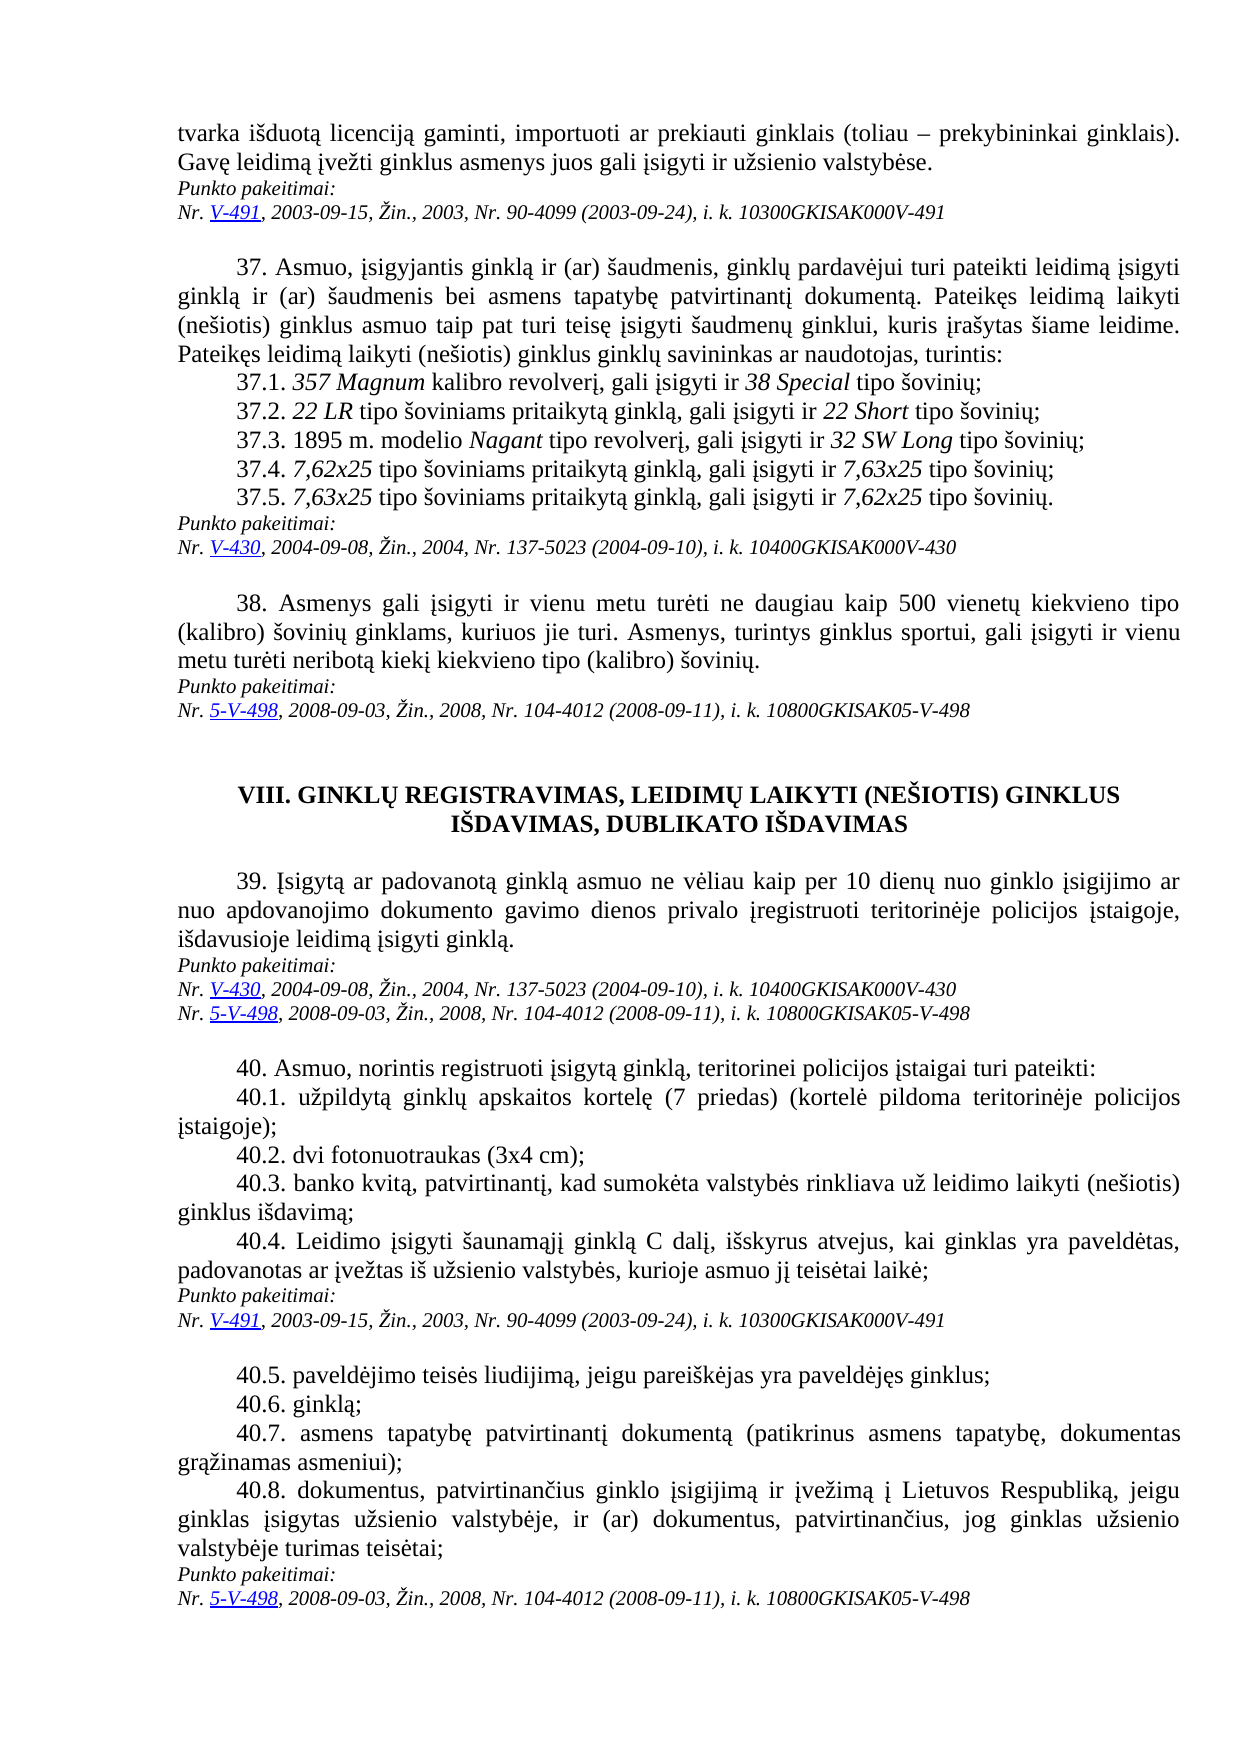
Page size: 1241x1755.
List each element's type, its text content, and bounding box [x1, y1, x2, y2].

text 40.7. asmens tapatybę patvirtinantį dokumentą (patikrinus asmens tapatybę, dokumentas grąžinamas asmeniui); [177, 1418, 1181, 1475]
text 37.4. 7,62x25 tipo šoviniams pritaikytą ginklą, gali įsigyti ir 7,63x25 tipo šovinių; [177, 454, 1181, 482]
text 40.4. Leidimo įsigyti šaunamąjį ginklą C dalį, išskyrus atvejus, kai ginklas yra paveldėtas, padovanotas ar įvežtas iš užsienio valstybės, kurioje asmuo jį teisėtai laikė; [177, 1226, 1181, 1283]
text Punkto pakeitimai: [177, 674, 1181, 698]
text Nr. V-430, 2004-09-08, Žin., 2004, Nr. 137-5023 (2004-09-10), i. k. 10400GKISAK000V-430 [177, 977, 1181, 1001]
text 40.3. banko kvitą, patvirtinantį, kad sumokėta valstybės rinkliava už leidimo laikyti (nešiotis) ginklus išdavimą; [177, 1168, 1181, 1226]
text VIII. GINKLŲ REGISTRAVIMAS, LEIDIMŲ LAIKYTI (NEŠIOTIS) GINKLUS IŠDAVIMAS, DUBLIKATO IŠDAVIMAS [177, 780, 1181, 837]
text 40.8. dokumentus, patvirtinančius ginklo įsigijimą ir įvežimą į Lietuvos Respubliką, jeigu ginklas įsigytas užsienio valstybėje, ir (ar) dokumentus, patvirtinančius, jog ginklas užsienio valstybėje turimas teisėtai; [177, 1475, 1181, 1562]
text Punkto pakeitimai: [177, 176, 1181, 200]
text 39. Įsigytą ar padovanotą ginklą asmuo ne vėliau kaip per 10 dienų nuo ginklo įsigijimo ar nuo apdovanojimo dokumento gavimo dienos privalo įregistruoti teritorinėje policijos įstaigoje, išdavusioje leidimą įsigyti ginklą. [177, 866, 1181, 952]
text Nr. 5-V-498, 2008-09-03, Žin., 2008, Nr. 104-4012 (2008-09-11), i. k. 10800GKISAK05-V-498 [177, 698, 1181, 722]
text Nr. V-491, 2003-09-15, Žin., 2003, Nr. 90-4099 (2003-09-24), i. k. 10300GKISAK000V-491 [177, 1307, 1181, 1332]
text 38. Asmenys gali įsigyti ir vienu metu turėti ne daugiau kaip 500 vienetų kiekvieno tipo (kalibro) šovinių ginklams, kuriuos jie turi. Asmenys, turintys ginklus sportui, gali įsigyti ir vienu metu turėti neribotą kiekį kiekvieno tipo (kalibro) šovinių. [177, 588, 1181, 674]
text 40.2. dvi fotonuotraukas (3x4 cm); [177, 1140, 1181, 1168]
text 40.1. užpildytą ginklų apskaitos kortelę (7 priedas) (kortelė pildoma teritorinėje policijos įstaigoje); [177, 1082, 1181, 1140]
text Punkto pakeitimai: [177, 952, 1181, 977]
text 40.5. paveldėjimo teisės liudijimą, jeigu pareiškėjas yra paveldėjęs ginklus; [177, 1360, 1181, 1389]
text Punkto pakeitimai: [177, 1283, 1181, 1307]
text 37.2. 22 LR tipo šoviniams pritaikytą ginklą, gali įsigyti ir 22 Short tipo šovinių; [177, 396, 1181, 425]
text 37.3. 1895 m. modelio Nagant tipo revolverį, gali įsigyti ir 32 SW Long tipo šovinių; [177, 425, 1181, 454]
text Punkto pakeitimai: [177, 511, 1181, 535]
text tvarka išduotą licenciją gaminti, importuoti ar prekiauti ginklais (toliau – prekybininkai ginklais). Gavę leidimą įvežti ginklus asmenys juos gali įsigyti ir užsienio valstybėse. [177, 118, 1181, 176]
text Nr. 5-V-498, 2008-09-03, Žin., 2008, Nr. 104-4012 (2008-09-11), i. k. 10800GKISAK05-V-498 [177, 1586, 1181, 1610]
text Nr. V-491, 2003-09-15, Žin., 2003, Nr. 90-4099 (2003-09-24), i. k. 10300GKISAK000V-491 [177, 200, 1181, 224]
text Punkto pakeitimai: [177, 1562, 1181, 1586]
text 37. Asmuo, įsigyjantis ginklą ir (ar) šaudmenis, ginklų pardavėjui turi pateikti leidimą įsigyti ginklą ir (ar) šaudmenis bei asmens tapatybę patvirtinantį dokumentą. Pateikęs leidimą laikyti (nešiotis) ginklus asmuo taip pat turi teisę įsigyti šaudmenų ginklui, kuris įrašytas šiame leidime. Pateikęs leidimą laikyti (nešiotis) ginklus ginklų savininkas ar naudotojas, turintis: [177, 252, 1181, 367]
text 40. Asmuo, norintis registruoti įsigytą ginklą, teritorinei policijos įstaigai turi pateikti: [177, 1053, 1181, 1082]
text 40.6. ginklą; [177, 1389, 1181, 1418]
text 37.1. 357 Magnum kalibro revolverį, gali įsigyti ir 38 Special tipo šovinių; [177, 367, 1181, 396]
text 37.5. 7,63x25 tipo šoviniams pritaikytą ginklą, gali įsigyti ir 7,62x25 tipo šovinių. [177, 482, 1181, 511]
text Nr. V-430, 2004-09-08, Žin., 2004, Nr. 137-5023 (2004-09-10), i. k. 10400GKISAK000V-430 [177, 535, 1181, 559]
text Nr. 5-V-498, 2008-09-03, Žin., 2008, Nr. 104-4012 (2008-09-11), i. k. 10800GKISAK05-V-498 [177, 1001, 1181, 1025]
